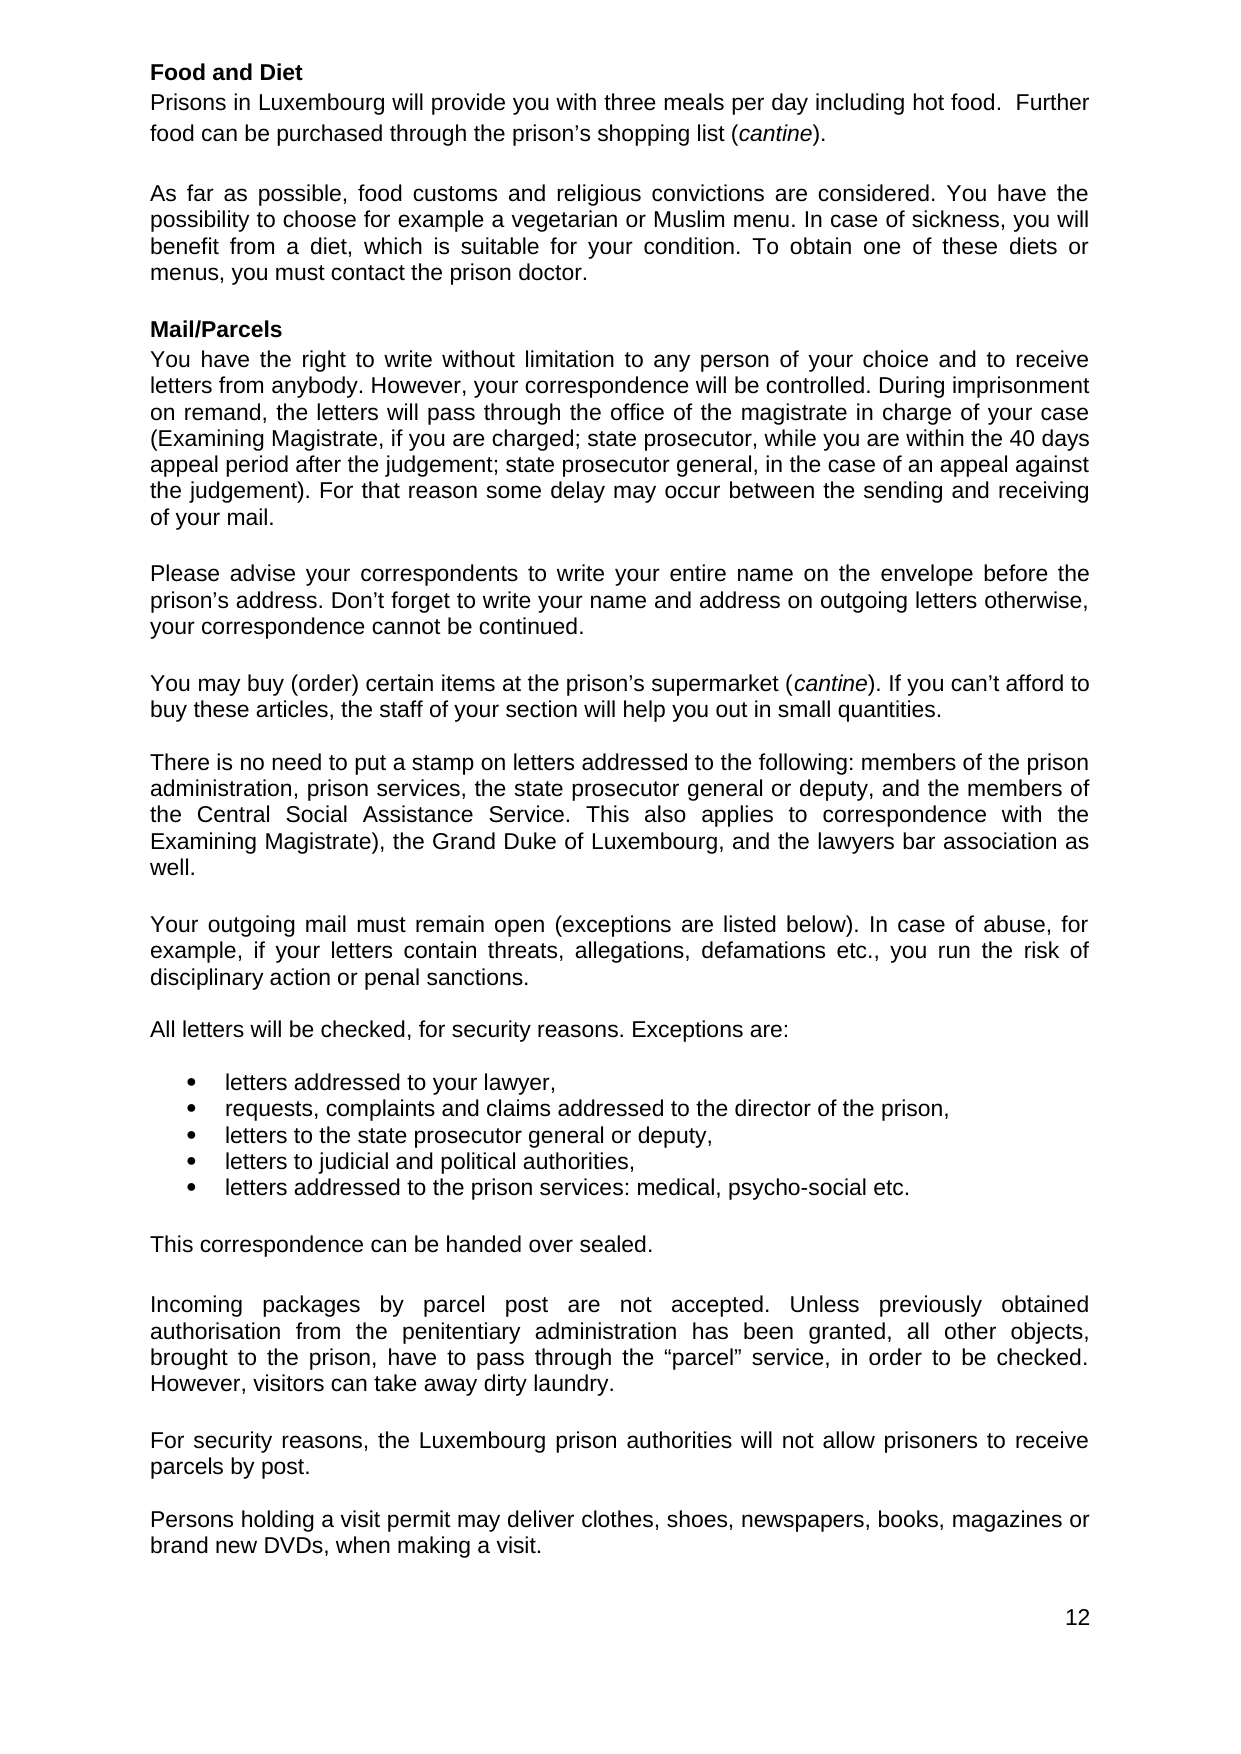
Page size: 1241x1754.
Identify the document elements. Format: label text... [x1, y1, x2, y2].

text Persons holding a visit permit may deliver clothes, shoes, newspapers, books, magazines or brand new DVDs, when making a visit. [150, 1506, 1090, 1559]
text Please advise your correspondents to write your entire name on the envelope before the prison’s address. Don’t forget to write your name and address on outgoing letters otherwise, your correspondence cannot be continued. [150, 560, 1090, 639]
list letters to judicial and political authorities, [187, 1148, 1090, 1174]
text You have the right to write without limitation to any person of your choice and to receive letters from anybody. However, your correspondence will be controlled. During imprisonment on remand, the letters will pass through the office of the magistrate in charge of your case (Examining Magistrate, if you are charged; state prosecutor, while you are within the 40 days appeal period after the judgement; state prosecutor general, in the case of an appeal against the judgement). For that reason some delay may occur between the sending and receiving of your mail. [150, 346, 1090, 530]
subtitle Mail/Parcels [150, 316, 1090, 342]
text There is no need to put a stamp on letters addressed to the following: members of the prison administration, prison services, the state prosecutor general or deputy, and the members of the Central Social Assistance Service. This also applies to correspondence with the Examining Magistrate), the Grand Duke of Luxembourg, and the lawyers bar association as well. [150, 749, 1090, 881]
text This correspondence can be handed over sealed. [150, 1231, 1090, 1257]
subtitle Food and Diet [150, 59, 1090, 85]
text Prisons in Luxembourg will provide you with three meals per day including hot food. Further food can be purchased through the prison’s shopping list (cantine). [150, 89, 1090, 146]
text You may buy (order) certain items at the prison’s supermarket (cantine). If you can’t afford to buy these articles, the staff of your section will help you out in small quantities. [150, 670, 1090, 722]
list letters addressed to your lawyer, [187, 1069, 1090, 1095]
text Incoming packages by parcel post are not accepted. Unless previously obtained authorisation from the penitentiary administration has been granted, all other objects, brought to the prison, have to pass through the “parcel” service, in order to be checked. However, visitors can take away dirty laundry. [150, 1291, 1090, 1397]
list letters addressed to the prison services: medical, psycho-social etc. [187, 1174, 1090, 1201]
list requests, complaints and claims addressed to the director of the prison, [187, 1095, 1090, 1122]
text Your outgoing mail must remain open (exceptions are listed below). In case of abuse, for example, if your letters contain threats, allegations, defamations etc., you run the risk of disciplinary action or penal sanctions. [150, 911, 1090, 990]
text For security reasons, the Luxembourg prison authorities will not allow prisoners to receive parcels by post. [150, 1427, 1090, 1479]
text All letters will be checked, for security reasons. Exceptions are: [150, 1016, 1090, 1042]
list letters to the state prosecutor general or deputy, [187, 1122, 1090, 1148]
text As far as possible, food customs and religious convictions are considered. You have the possibility to choose for example a vegetarian or Muslim menu. In case of sickness, you will benefit from a diet, which is suitable for your condition. To obtain one of these diets or menus, you must contact the prison doctor. [150, 180, 1090, 285]
